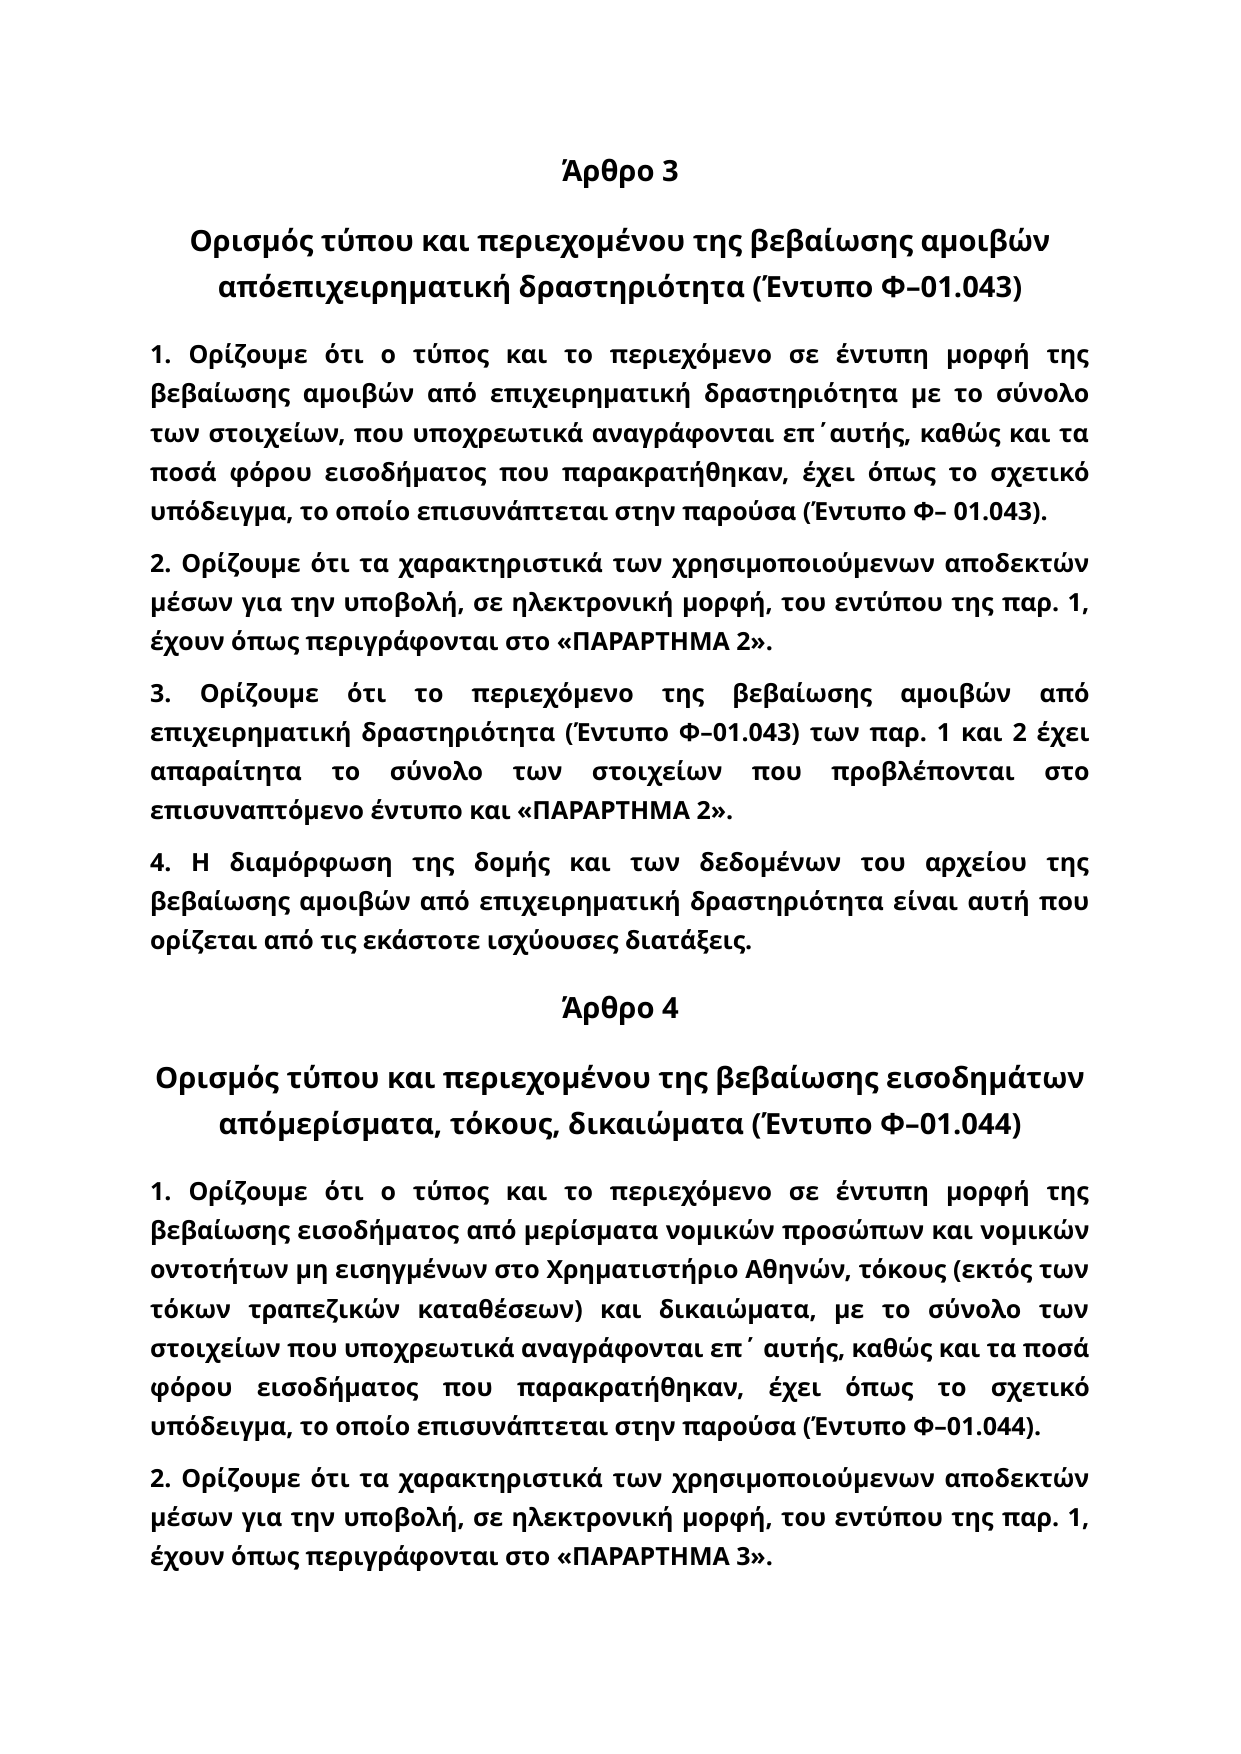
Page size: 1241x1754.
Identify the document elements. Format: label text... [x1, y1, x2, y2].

text 1. Ορίζουμε ότι ο τύπος και το περιεχόμενο σε έντυπη μορφή της βεβαίωσης εισοδήματος από μερίσματα νομικών προσώπων και νομικών οντοτήτων μη εισηγμένων στο Χρηματιστήριο Αθηνών, τόκους (εκτός των τόκων τραπεζικών καταθέσεων) και δικαιώματα, με το σύνολο των στοιχείων που υποχρεωτικά αναγράφονται επ΄ αυτής, καθώς και τα ποσά φόρου εισοδήματος που παρακρατήθηκαν, έχει όπως το σχετικό υπόδειγμα, το οποίο επισυνάπτεται στην παρούσα (Έντυπο Φ–01.044). [150, 1174, 1090, 1443]
text 3. Ορίζουμε ότι το περιεχόμενο της βεβαίωσης αμοιβών από επιχειρηματική δραστηριότητα (Έντυπο Φ–01.043) των παρ. 1 και 2 έχει απαραίτητα το σύνολο των στοιχείων που προβλέπονται στο επισυναπτόμενο έντυπο και «ΠΑΡΑΡΤΗΜΑ 2». [150, 675, 1090, 827]
text 4. Η διαμόρφωση της δομής και των δεδομένων του αρχείου της βεβαίωσης αμοιβών από επιχειρηματική δραστηριότητα είναι αυτή που ορίζεται από τις εκάστοτε ισχύουσες διατάξεις. [150, 844, 1090, 957]
text 1. Ορίζουμε ότι ο τύπος και το περιεχόμενο σε έντυπη μορφή της βεβαίωσης αμοιβών από επιχειρηματική δραστηριότητα με το σύνολο των στοιχείων, που υποχρεωτικά αναγράφονται επ΄αυτής, καθώς και τα ποσά φόρου εισοδήματος που παρακρατήθηκαν, έχει όπως το σχετικό υπόδειγμα, το οποίο επισυνάπτεται στην παρούσα (Έντυπο Φ– 01.043). [150, 337, 1090, 528]
subtitle Ορισμός τύπου και περιεχομένου της βεβαίωσης αμοιβών απόεπιχειρηματική δραστηριότητα (Έντυπο Φ–01.043) [150, 221, 1090, 306]
text 2. Ορίζουμε ότι τα χαρακτηριστικά των χρησιμοποιούμενων αποδεκτών μέσων για την υποβολή, σε ηλεκτρονική μορφή, του εντύπου της παρ. 1, έχουν όπως περιγράφονται στο «ΠΑΡΑΡΤΗΜΑ 2». [150, 545, 1090, 658]
text 2. Ορίζουμε ότι τα χαρακτηριστικά των χρησιμοποιούμενων αποδεκτών μέσων για την υποβολή, σε ηλεκτρονική μορφή, του εντύπου της παρ. 1, έχουν όπως περιγράφονται στο «ΠΑΡΑΡΤΗΜΑ 3». [150, 1460, 1090, 1573]
subtitle Άρθρο 3 [150, 150, 1090, 190]
subtitle Ορισμός τύπου και περιεχομένου της βεβαίωσης εισοδημάτων απόμερίσματα, τόκους, δικαιώματα (Έντυπο Φ–01.044) [150, 1057, 1090, 1143]
subtitle Άρθρο 4 [150, 987, 1090, 1027]
